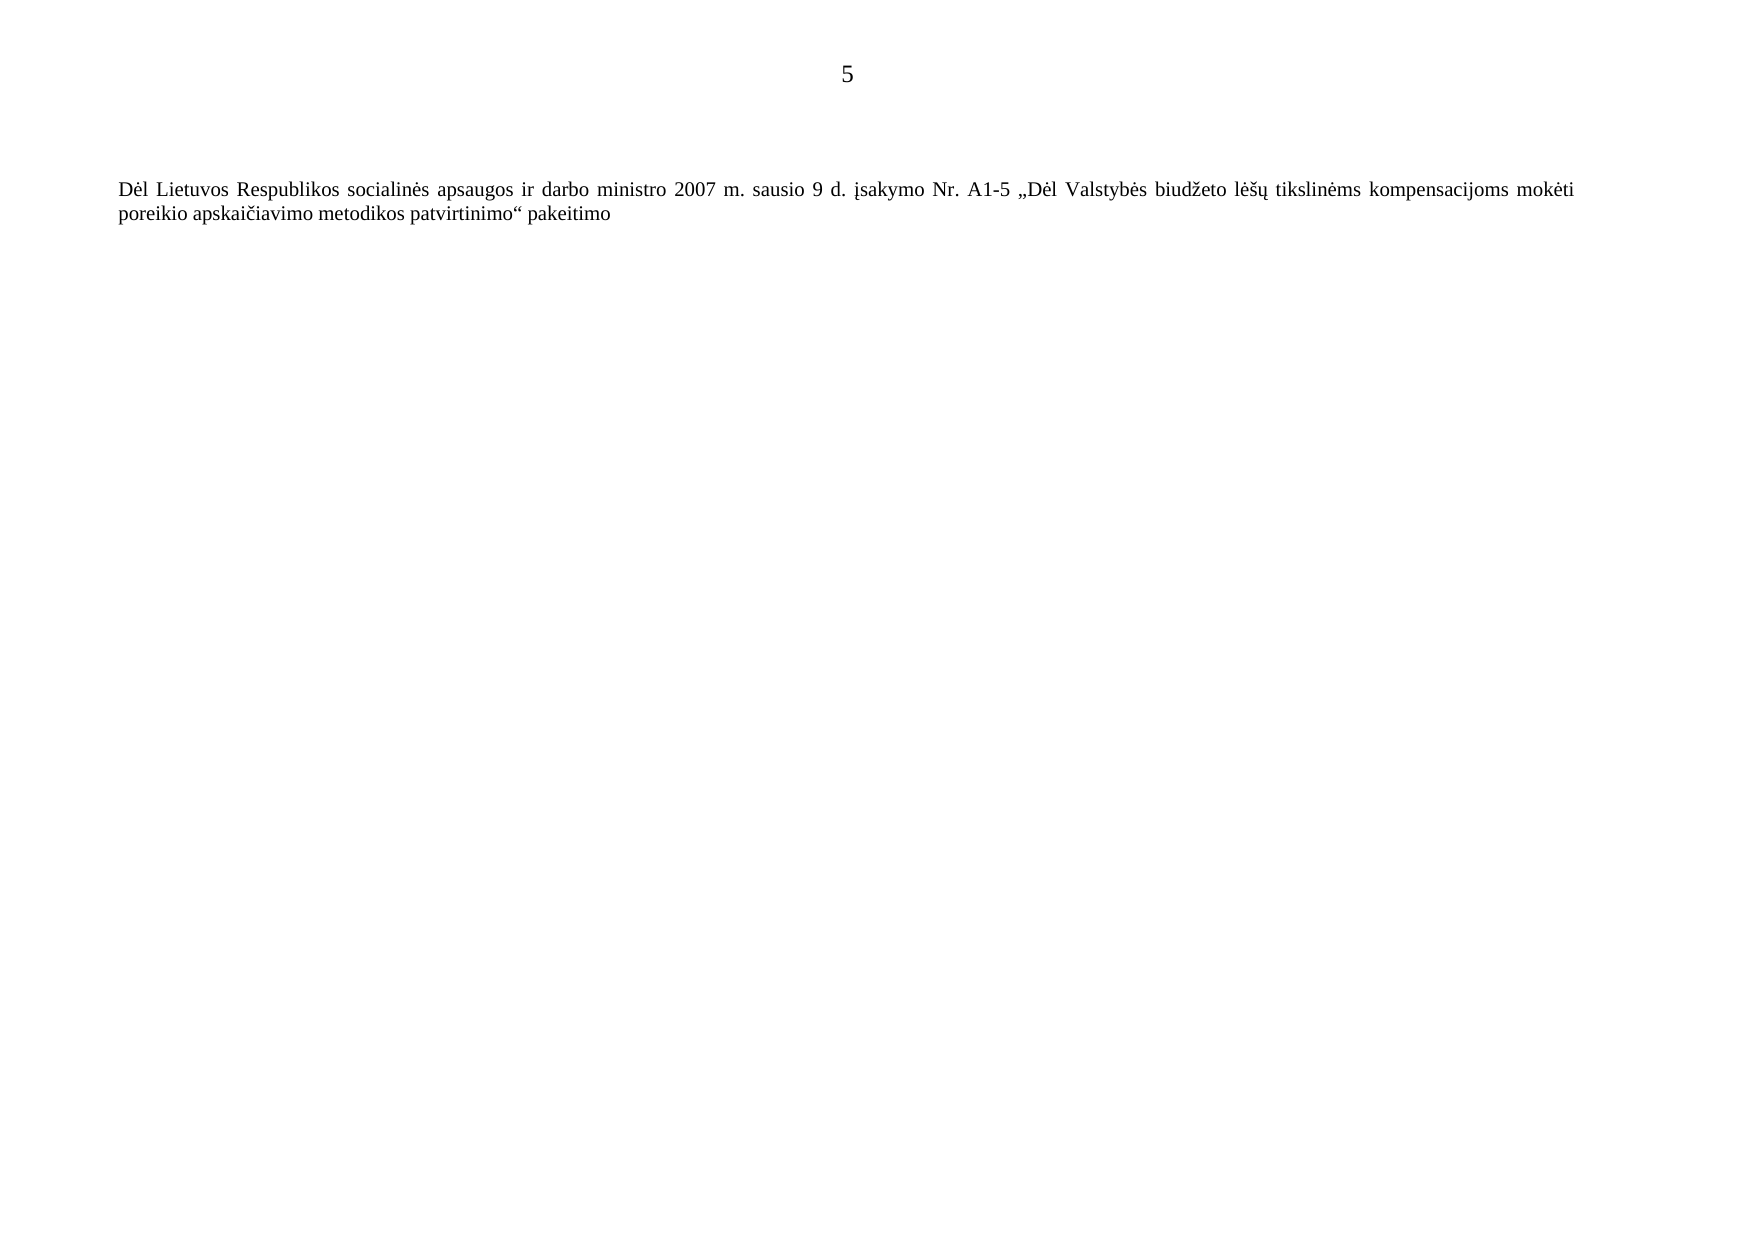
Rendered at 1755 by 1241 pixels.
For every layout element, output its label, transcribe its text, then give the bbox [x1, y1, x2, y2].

text Dėl Lietuvos Respublikos socialinės apsaugos ir darbo ministro 2007 m. sausio 9 d. įsakymo Nr. A1-5 „Dėl Valstybės biudžeto lėšų tikslinėms kompensacijoms mokėti poreikio apskaičiavimo metodikos patvirtinimo“ pakeitimo [118, 177, 1577, 225]
